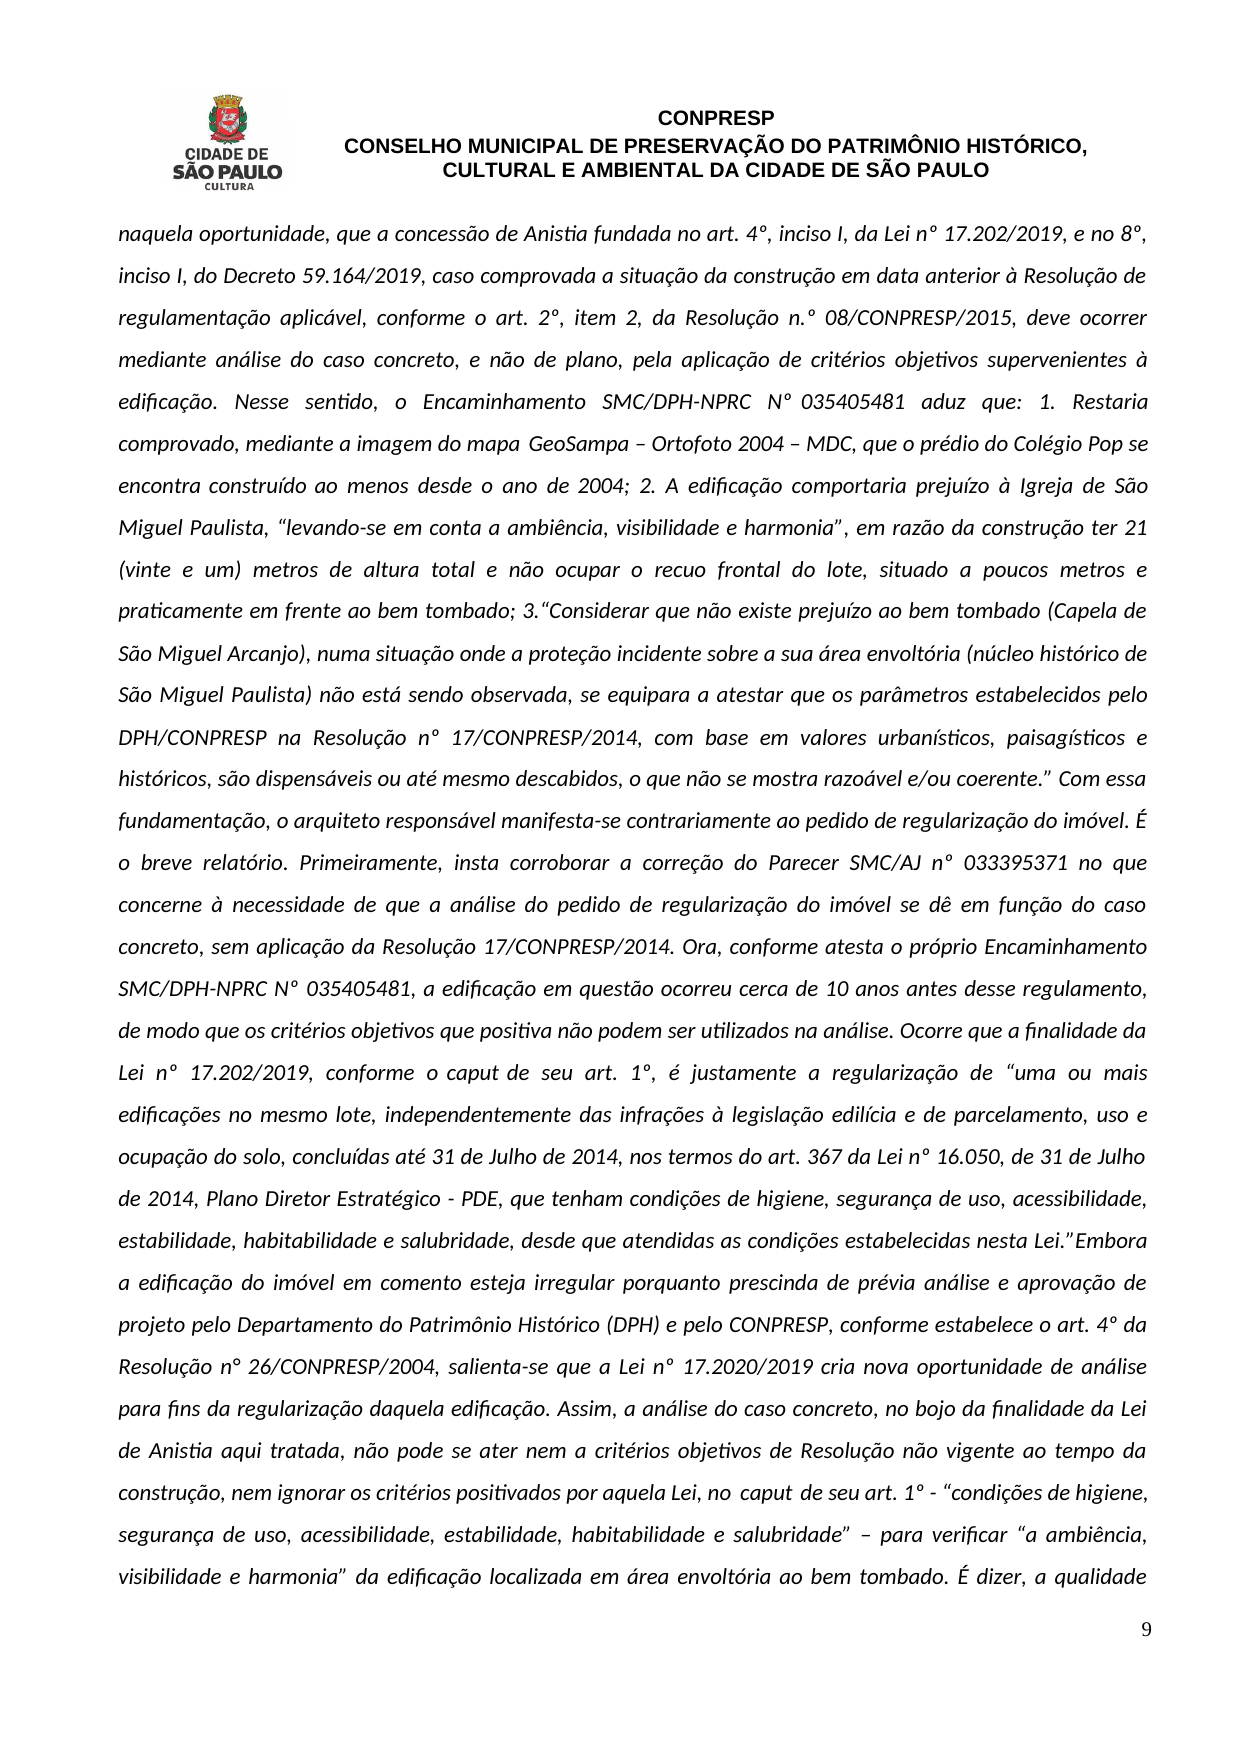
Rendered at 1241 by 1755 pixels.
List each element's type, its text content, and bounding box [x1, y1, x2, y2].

text naquela oportunidade, que a concessão de Anistia fundada no art. 4º, inciso I, da Lei nº 17.202/2019, e no 8º, inciso I, do Decreto 59.164/2019, caso comprovada a situação da construção em data anterior à Resolução de regulamentação aplicável, conforme o art. 2º, item 2, da Resolução n.º 08/CONPRESP/2015, deve ocorrer mediante análise do caso concreto, e não de plano, pela aplicação de critérios objetivos supervenientes à edificação. Nesse sentido, o Encaminhamento SMC/DPH-NPRC Nº 035405481 aduz que: 1. Restaria comprovado, mediante a imagem do mapa GeoSampa – Ortofoto 2004 – MDC, que o prédio do Colégio Pop se encontra construído ao menos desde o ano de 2004; 2. A edificação comportaria prejuízo à Igreja de São Miguel Paulista, “levando-se em conta a ambiência, visibilidade e harmonia”, em razão da construção ter 21 (vinte e um) metros de altura total e não ocupar o recuo frontal do lote, situado a poucos metros e praticamente em frente ao bem tombado; 3.“Considerar que não existe prejuízo ao bem tombado (Capela de São Miguel Arcanjo), numa situação onde a proteção incidente sobre a sua área envoltória (núcleo histórico de São Miguel Paulista) não está sendo observada, se equipara a atestar que os parâmetros estabelecidos pelo DPH/CONPRESP na Resolução nº 17/CONPRESP/2014, com base em valores urbanísticos, paisagísticos e históricos, são dispensáveis ou até mesmo descabidos, o que não se mostra razoável e/ou coerente.” Com essa fundamentação, o arquiteto responsável manifesta-se contrariamente ao pedido de regularização do imóvel. É o breve relatório. Primeiramente, insta corroborar a correção do Parecer SMC/AJ nº 033395371 no que concerne à necessidade de que a análise do pedido de regularização do imóvel se dê em função do caso concreto, sem aplicação da Resolução 17/CONPRESP/2014. Ora, conforme atesta o próprio Encaminhamento SMC/DPH-NPRC Nº 035405481, a edificação em questão ocorreu cerca de 10 anos antes desse regulamento, de modo que os critérios objetivos que positiva não podem ser utilizados na análise. Ocorre que a finalidade da Lei nº 17.202/2019, conforme o caput de seu art. 1º, é justamente a regularização de “uma ou mais edificações no mesmo lote, independentemente das infrações à legislação edilícia e de parcelamento, uso e ocupação do solo, concluídas até 31 de Julho de 2014, nos termos do art. 367 da Lei nº 16.050, de 31 de Julho de 2014, Plano Diretor Estratégico - PDE, que tenham condições de higiene, segurança de uso, acessibilidade, estabilidade, habitabilidade e salubridade, desde que atendidas as condições estabelecidas nesta Lei.”Embora a edificação do imóvel em comento esteja irregular porquanto prescinda de prévia análise e aprovação de projeto pelo Departamento do Patrimônio Histórico (DPH) e pelo CONPRESP, conforme estabelece o art. 4º da Resolução n° 26/CONPRESP/2004, salienta-se que a Lei nº 17.2020/2019 cria nova oportunidade de análise para fins da regularização daquela edificação. Assim, a análise do caso concreto, no bojo da finalidade da Lei de Anistia aqui tratada, não pode se ater nem a critérios objetivos de Resolução não vigente ao tempo da construção, nem ignorar os critérios positivados por aquela Lei, no caput de seu art. 1º - “condições de higiene, segurança de uso, acessibilidade, estabilidade, habitabilidade e salubridade” – para verificar “a ambiência, visibilidade e harmonia” da edificação localizada em área envoltória ao bem tombado. É dizer, a qualidade [118, 219, 1152, 1590]
